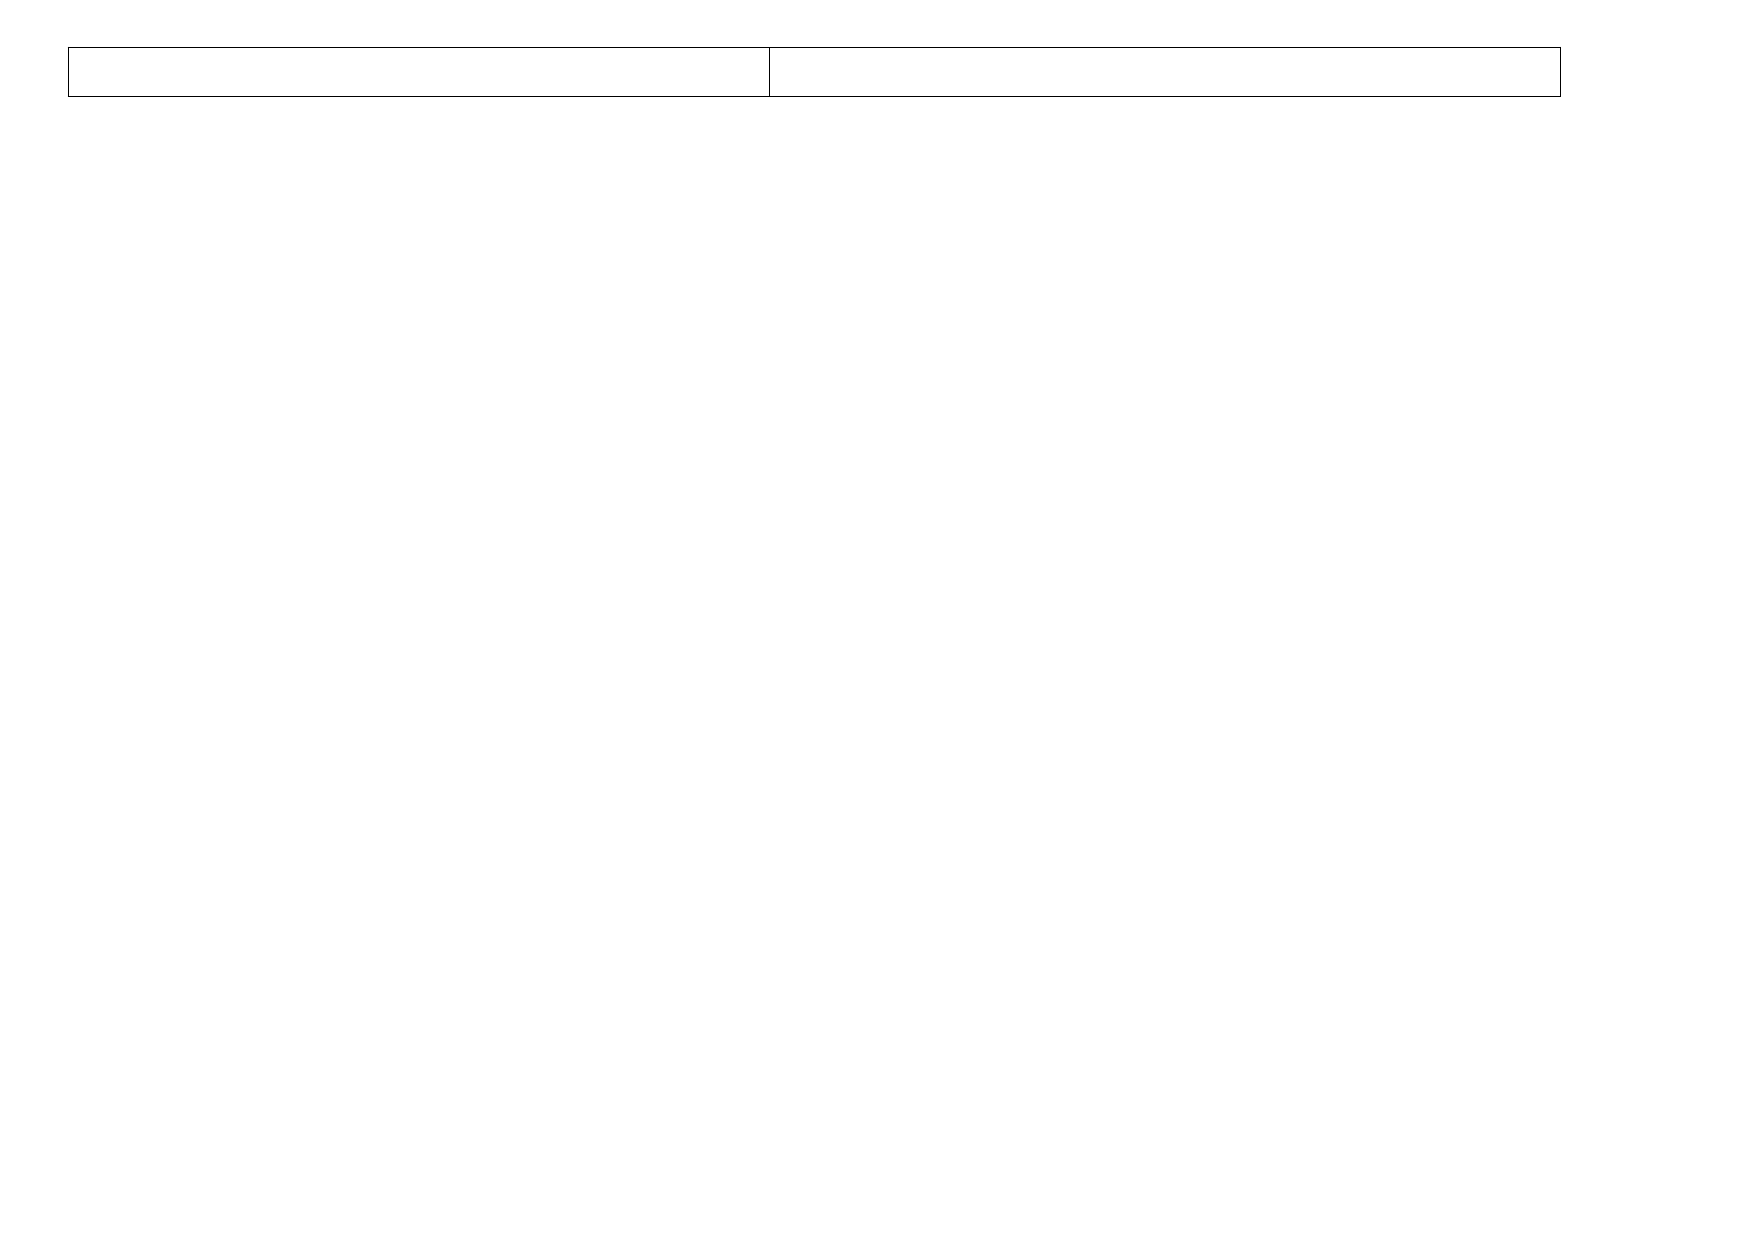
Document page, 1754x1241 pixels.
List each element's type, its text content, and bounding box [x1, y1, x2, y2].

table_cell [770, 48, 1560, 96]
table_cell Experiências em Laboratório sobre: Circuitos de corrente Alternada. Equações de Maxwell e ondas Eletromagnéticas. Ótica Geométrica: Reflexão e Refração. Ótica Física: Interferência, Difração e Polarização. [69, 48, 769, 96]
